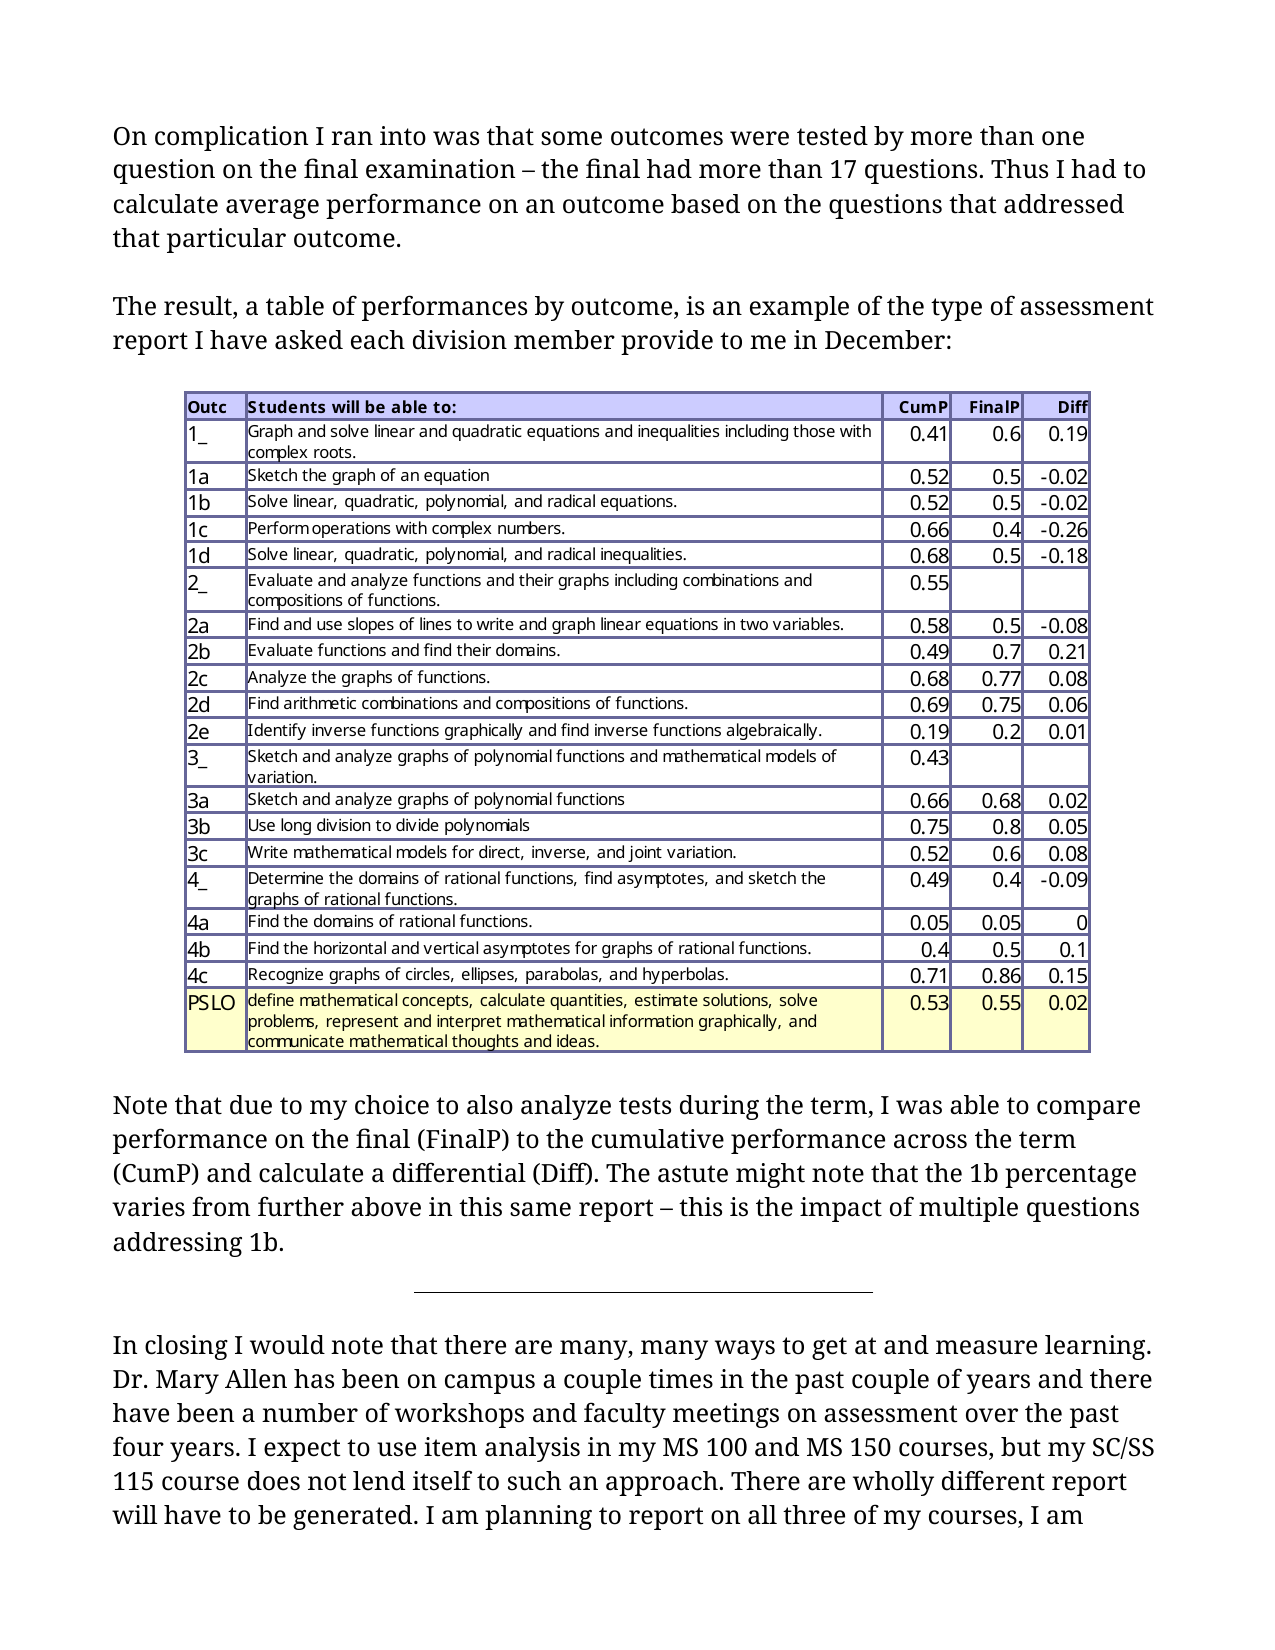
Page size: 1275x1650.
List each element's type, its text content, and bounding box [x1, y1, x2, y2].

text In closing I would note that there are many, many ways to get at and measure learning. Dr. Mary Allen has been on campus a couple times in the past couple of years and there have been a number of workshops and faculty meetings on assessment over the past four years. I expect to use item analysis in my MS 100 and MS 150 courses, but my SC/SS 115 course does not lend itself to such an approach. There are wholly different report will have to be generated. I am planning to report on all three of my courses, I am [112, 1327, 1162, 1532]
text Note that due to my choice to also analyze tests during the term, I was able to compare performance on the final (FinalP) to the cumulative performance across the term (CumP) and calculate a differential (Diff). The astute might note that the 1b percentage varies from further above in this same report – this is the impact of multiple questions addressing 1b. [112, 1088, 1162, 1258]
text The result, a table of performances by outcome, is an example of the type of assessment report I have asked each division member provide to me in December: [112, 288, 1162, 357]
text On complication I ran into was that some outcomes were tested by more than one question on the final examination – the final had more than 17 questions. Thus I had to calculate average performance on an outcome based on the questions that addressed that particular outcome. [112, 118, 1162, 254]
